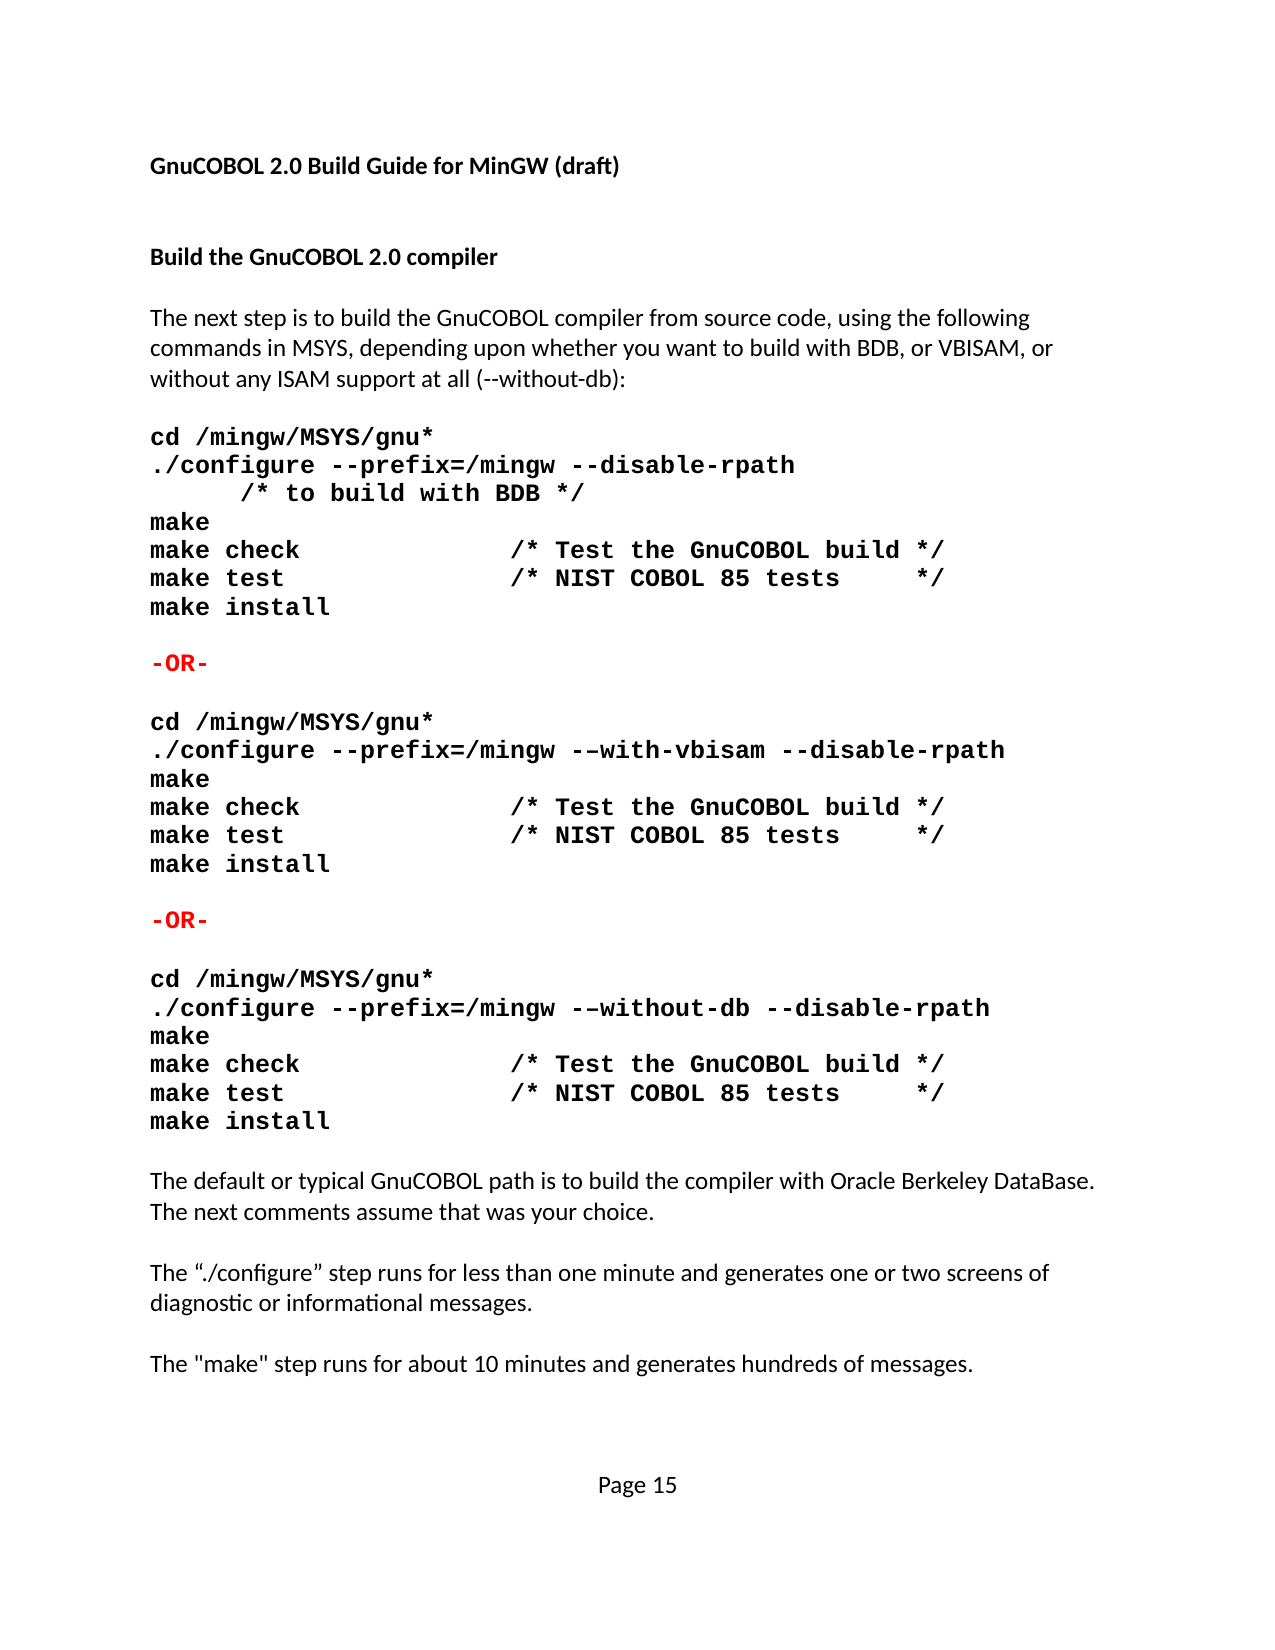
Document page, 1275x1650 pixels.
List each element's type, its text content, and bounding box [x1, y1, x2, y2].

text The "make" step runs for about 10 minutes and generates hundreds of messages. [150, 1348, 1125, 1379]
text ./configure --prefix=/mingw --disable-rpath [150, 452, 1125, 481]
text -OR- [150, 908, 1125, 936]
text The “./configure” step runs for less than one minute and generates one or two screens of diagnostic or informational messages. [150, 1257, 1125, 1318]
text make check /* Test the GnuCOBOL build */ [150, 795, 1125, 823]
text make check /* Test the GnuCOBOL build */ [150, 537, 1125, 566]
text make [150, 509, 1125, 537]
text ./configure --prefix=/mingw -–with-vbisam --disable-rpath [150, 738, 1125, 766]
text The next step is to build the GnuCOBOL compiler from source code, using the following commands in MSYS, depending upon whether you want to build with BDB, or VBISAM, or without any ISAM support at all (--without-db): [150, 302, 1125, 394]
text make [150, 1023, 1125, 1052]
text ./configure --prefix=/mingw -–without-db --disable-rpath [150, 995, 1125, 1023]
text make test /* NIST COBOL 85 tests */ [150, 566, 1125, 594]
text make test /* NIST COBOL 85 tests */ [150, 1080, 1125, 1108]
text make test /* NIST COBOL 85 tests */ [150, 823, 1125, 851]
text Build the GnuCOBOL 2.0 compiler [150, 241, 1125, 272]
text cd /mingw/MSYS/gnu* [150, 967, 1125, 995]
text make install [150, 1108, 1125, 1137]
text make check /* Test the GnuCOBOL build */ [150, 1052, 1125, 1080]
text -OR- [150, 651, 1125, 679]
text The default or typical GnuCOBOL path is to build the compiler with Oracle Berkeley DataBase. The next comments assume that was your choice. [150, 1165, 1125, 1226]
text cd /mingw/MSYS/gnu* [150, 424, 1125, 452]
text cd /mingw/MSYS/gnu* [150, 710, 1125, 738]
text make [150, 766, 1125, 795]
text make install [150, 594, 1125, 622]
text /* to build with BDB */ [150, 481, 1125, 509]
text make install [150, 851, 1125, 880]
